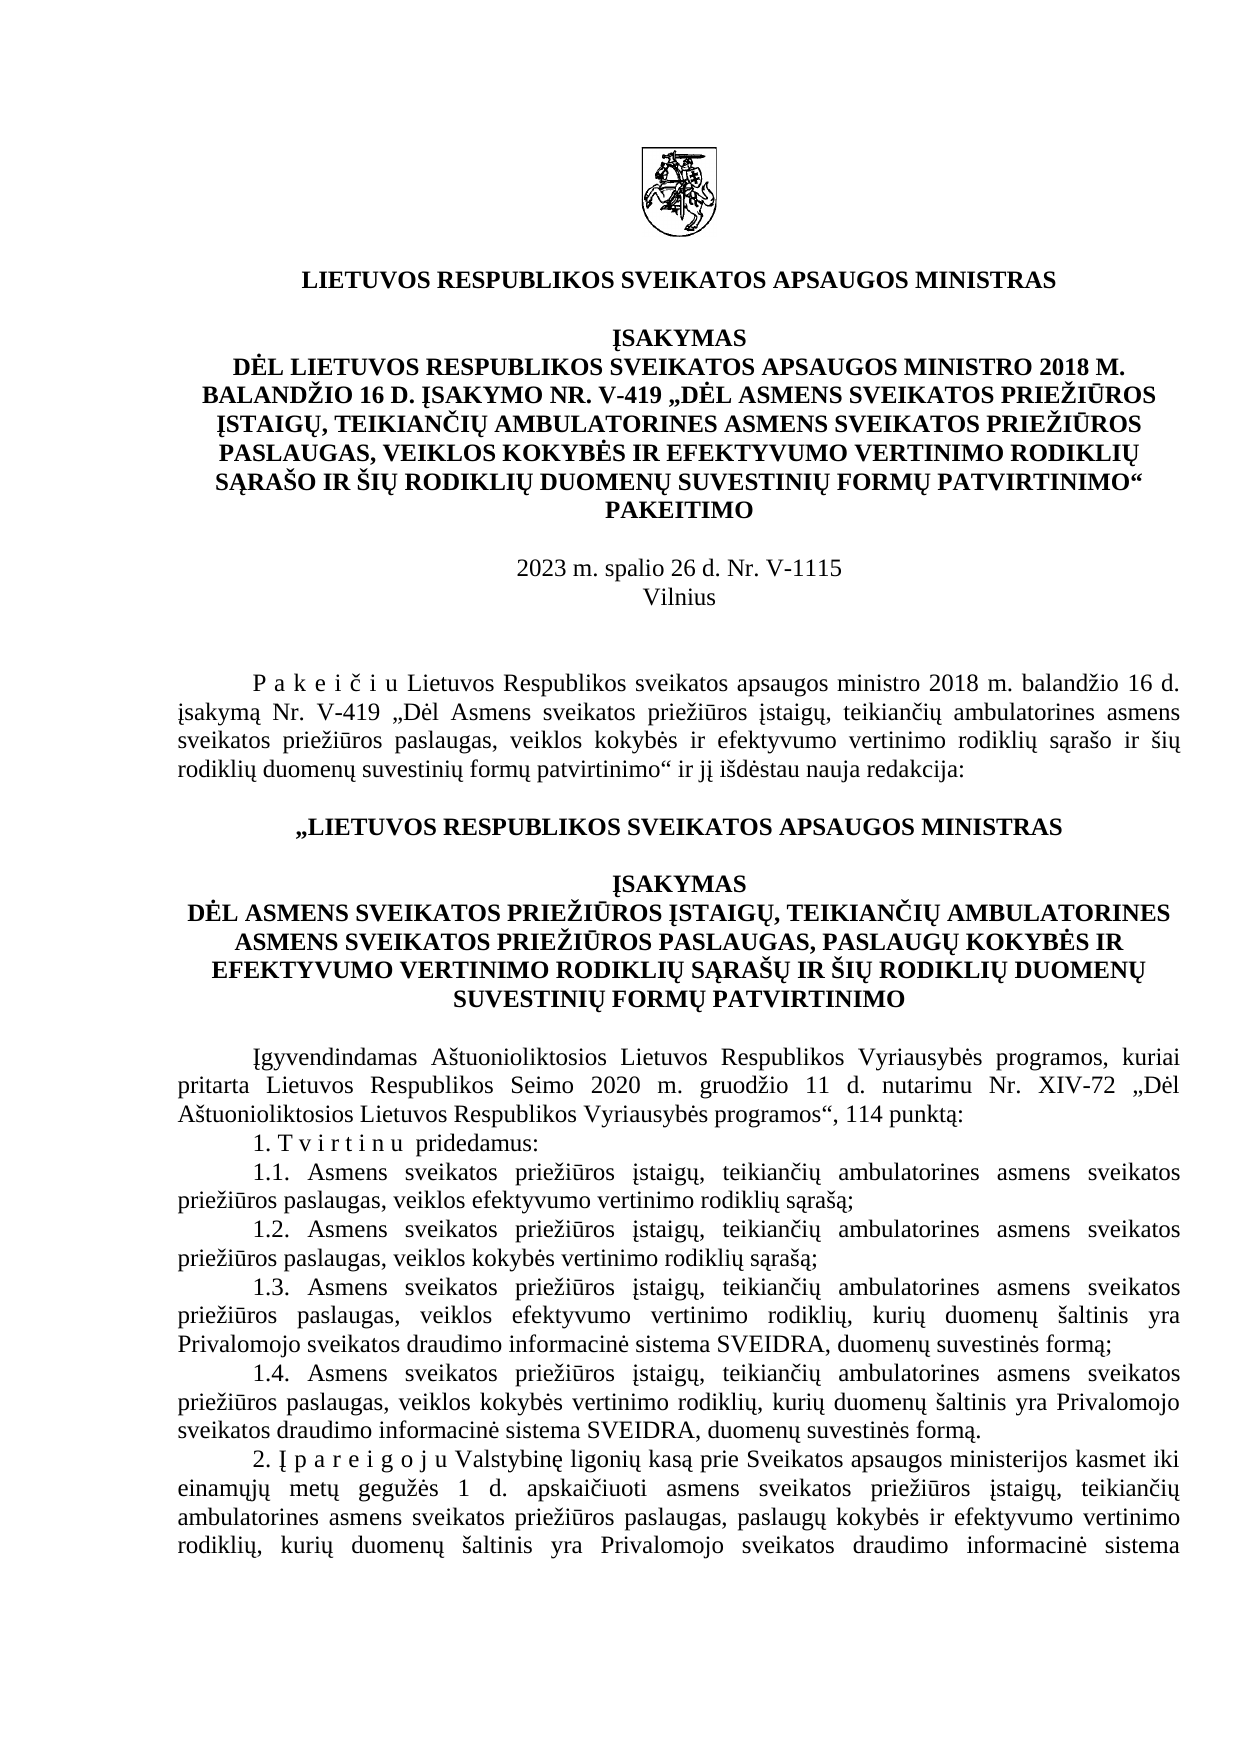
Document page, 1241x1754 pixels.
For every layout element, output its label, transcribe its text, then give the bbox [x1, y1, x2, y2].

text 1.1. Asmens sveikatos priežiūros įstaigų, teikiančių ambulatorines asmens sveikatos priežiūros paslaugas, veiklos efektyvumo vertinimo rodiklių sąrašą; [177, 1157, 1181, 1214]
text DĖL ASMENS SVEIKATOS PRIEŽIŪROS ĮSTAIGŲ, TEIKIANČIŲ ambulatorinES ASMENS SVEIKATOS PRIEŽIŪROS PASLAUGAS, paslaugų KOKYBĖS IR EFEKTYVUMO VERTINIMO RODIKLIŲ SĄRAŠų IR ŠIŲ RODIKLIŲ duomenų suvestinIŲ formŲ PATVIRTINIMO [177, 898, 1181, 1013]
text ĮSAKYMAS [177, 869, 1181, 898]
text 1. T v i r t i n u pridedamus: [177, 1128, 1181, 1157]
text 1.2. Asmens sveikatos priežiūros įstaigų, teikiančių ambulatorines asmens sveikatos priežiūros paslaugas, veiklos kokybės vertinimo rodiklių sąrašą; [177, 1214, 1181, 1272]
text Vilnius [177, 582, 1181, 611]
text ĮSAKYMAS [177, 323, 1181, 352]
text „LIETUVOS RESPUBLIKOS SVEIKATOS APSAUGOS MINISTRAS [177, 812, 1181, 841]
text DĖL LIETUVOS RESPUBLIKOS SVEIKATOS APSAUGOS MINISTRO 2018 M. balandžio 16 D. ĮSAKYMO NR. V-419 „DĖL ASMENS SVEIKATOS PRIEŽIŪROS ĮSTAIGŲ, TEIKIANČIŲ ambulatoRINES ASMENS SVEIKATOS PRIEŽIŪROS PASLAUGAS, veiklos kokybės ir efektyvumo VERTINIMO RODIKLIŲ SĄRAŠo ir šių rodiklių duomenų suvestinių formų PATVIRTINIMO“ PAKEITIMO [177, 352, 1181, 524]
text 1.4. Asmens sveikatos priežiūros įstaigų, teikiančių ambulatorines asmens sveikatos priežiūros paslaugas, veiklos kokybės vertinimo rodiklių, kurių duomenų šaltinis yra Privalomojo sveikatos draudimo informacinė sistema SVEIDRA, duomenų suvestinės formą. [177, 1358, 1181, 1444]
text 2023 m. spalio 26 d. Nr. V-1115 [177, 553, 1181, 582]
text P a k e i č i u Lietuvos Respublikos sveikatos apsaugos ministro 2018 m. balandžio 16 d. įsakymą Nr. V-419 „Dėl Asmens sveikatos priežiūros įstaigų, teikiančių ambulatorines asmens sveikatos priežiūros paslaugas, veiklos kokybės ir efektyvumo vertinimo rodiklių sąrašo ir šių rodiklių duomenų suvestinių formų patvirtinimo“ ir jį išdėstau nauja redakcija: [177, 668, 1181, 783]
text 1.3. Asmens sveikatos priežiūros įstaigų, teikiančių ambulatorines asmens sveikatos priežiūros paslaugas, veiklos efektyvumo vertinimo rodiklių, kurių duomenų šaltinis yra Privalomojo sveikatos draudimo informacinė sistema SVEIDRA, duomenų suvestinės formą; [177, 1272, 1181, 1358]
text 2. Į p a r e i g o j u Valstybinę ligonių kasą prie Sveikatos apsaugos ministerijos kasmet iki einamųjų metų gegužės 1 d. apskaičiuoti asmens sveikatos priežiūros įstaigų, teikiančių ambulatorines asmens sveikatos priežiūros paslaugas, paslaugų kokybės ir efektyvumo vertinimo rodiklių, kurių duomenų šaltinis yra Privalomojo sveikatos draudimo informacinė sistema [177, 1444, 1181, 1559]
text LIETUVOS RESPUBLIKOS SVEIKATOS APSAUGOS MINISTRAS [177, 266, 1181, 294]
text Įgyvendindamas Aštuonioliktosios Lietuvos Respublikos Vyriausybės programos, kuriai pritarta Lietuvos Respublikos Seimo 2020 m. gruodžio 11 d. nutarimu Nr. XIV-72 „Dėl Aštuonioliktosios Lietuvos Respublikos Vyriausybės programos“, 114 punktą: [177, 1042, 1181, 1128]
